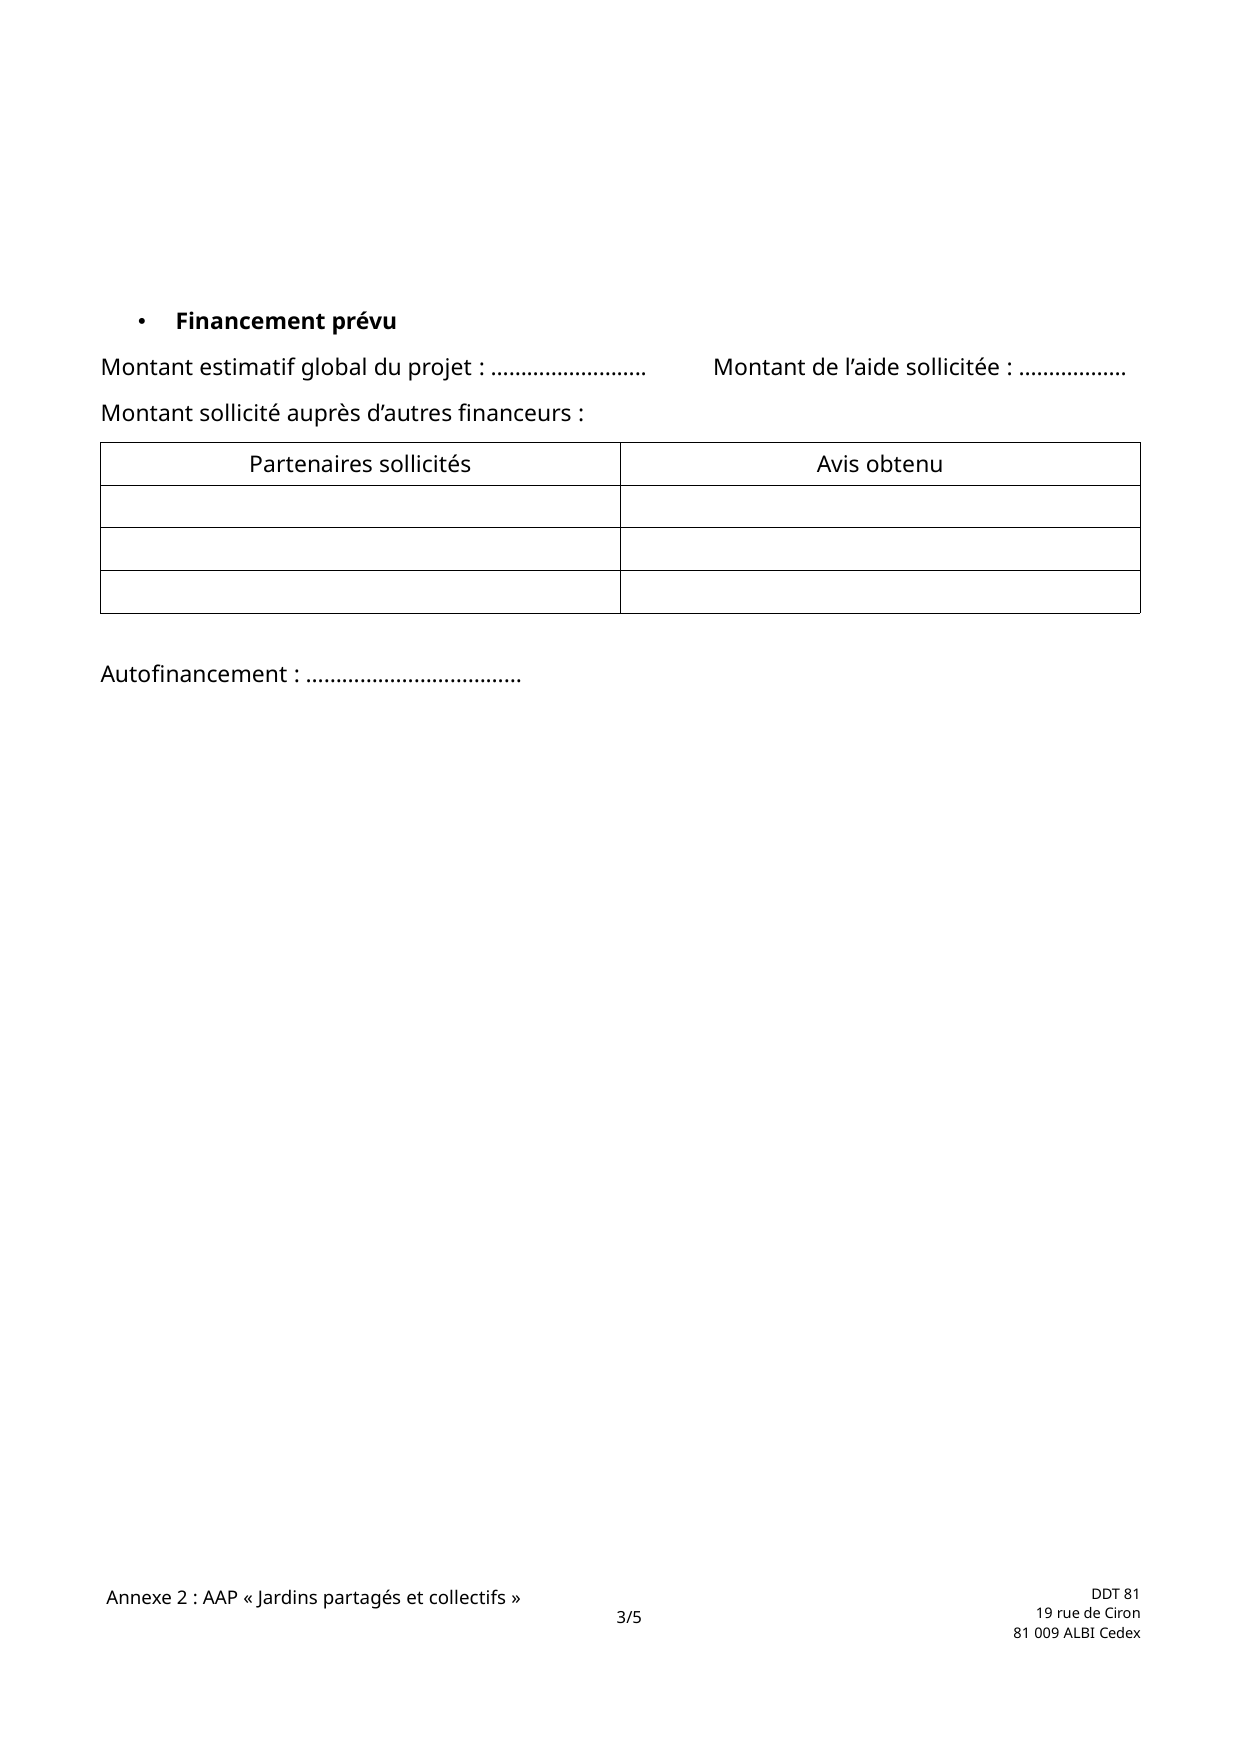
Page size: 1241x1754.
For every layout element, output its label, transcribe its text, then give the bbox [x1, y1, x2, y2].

table_header Avis obtenu [621, 443, 1140, 485]
table_cell [621, 528, 1140, 570]
table_header Partenaires sollicités [101, 443, 620, 485]
text Autofinancement : ……………………………… [100, 658, 1140, 689]
table_cell [101, 528, 620, 570]
table_cell [621, 486, 1140, 527]
table_cell [101, 571, 620, 612]
list Financement prévu [138, 305, 1140, 336]
text Montant sollicité auprès d’autres financeurs : [100, 396, 1140, 427]
table_cell [101, 486, 620, 527]
table_cell [621, 571, 1140, 612]
text Montant estimatif global du projet : …………………….. Montant de l’aide sollicitée : ……………… [100, 351, 1140, 382]
